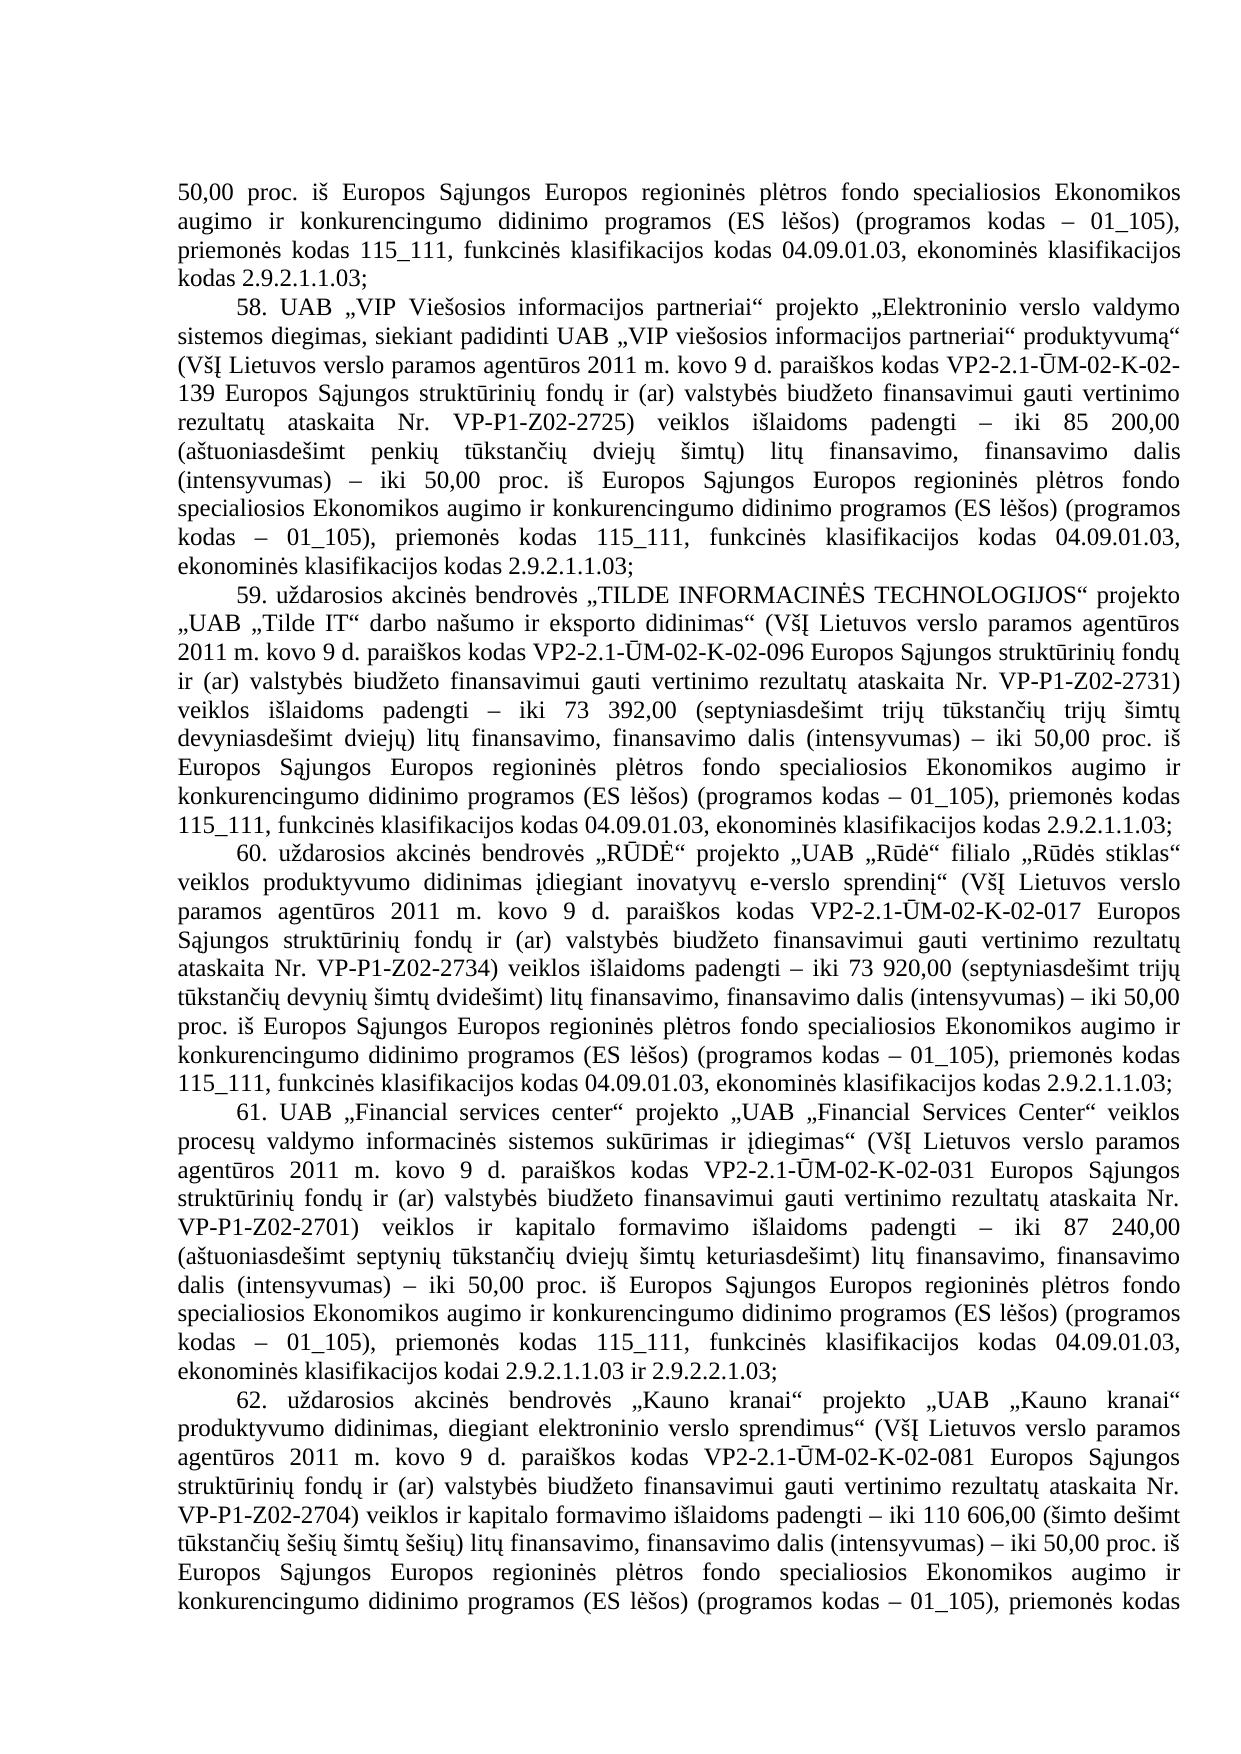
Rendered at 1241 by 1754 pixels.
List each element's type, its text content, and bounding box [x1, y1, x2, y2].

text 62. uždarosios akcinės bendrovės „Kauno kranai“ projekto „UAB „Kauno kranai“ produktyvumo didinimas, diegiant elektroninio verslo sprendimus“ (VšĮ Lietuvos verslo paramos agentūros 2011 m. kovo 9 d. paraiškos kodas VP2-2.1-ŪM-02-K-02-081 Europos Sąjungos struktūrinių fondų ir (ar) valstybės biudžeto finansavimui gauti vertinimo rezultatų ataskaita Nr. VP-P1-Z02-2704) veiklos ir kapitalo formavimo išlaidoms padengti – iki 110 606,00 (šimto dešimt tūkstančių šešių šimtų šešių) litų finansavimo, finansavimo dalis (intensyvumas) – iki 50,00 proc. iš Europos Sąjungos Europos regioninės plėtros fondo specialiosios Ekonomikos augimo ir konkurencingumo didinimo programos (ES lėšos) (programos kodas – 01_105), priemonės kodas [177, 1385, 1181, 1615]
text 59. uždarosios akcinės bendrovės „TILDE INFORMACINĖS TECHNOLOGIJOS“ projekto „UAB „Tilde IT“ darbo našumo ir eksporto didinimas“ (VšĮ Lietuvos verslo paramos agentūros 2011 m. kovo 9 d. paraiškos kodas VP2-2.1-ŪM-02-K-02-096 Europos Sąjungos struktūrinių fondų ir (ar) valstybės biudžeto finansavimui gauti vertinimo rezultatų ataskaita Nr. VP-P1-Z02-2731) veiklos išlaidoms padengti – iki 73 392,00 (septyniasdešimt trijų tūkstančių trijų šimtų devyniasdešimt dviejų) litų finansavimo, finansavimo dalis (intensyvumas) – iki 50,00 proc. iš Europos Sąjungos Europos regioninės plėtros fondo specialiosios Ekonomikos augimo ir konkurencingumo didinimo programos (ES lėšos) (programos kodas – 01_105), priemonės kodas 115_111, funkcinės klasifikacijos kodas 04.09.01.03, ekonominės klasifikacijos kodas 2.9.2.1.1.03; [177, 580, 1181, 838]
text 60. uždarosios akcinės bendrovės „RŪDĖ“ projekto „UAB „Rūdė“ filialo „Rūdės stiklas“ veiklos produktyvumo didinimas įdiegiant inovatyvų e-verslo sprendinį“ (VšĮ Lietuvos verslo paramos agentūros 2011 m. kovo 9 d. paraiškos kodas VP2-2.1-ŪM-02-K-02-017 Europos Sąjungos struktūrinių fondų ir (ar) valstybės biudžeto finansavimui gauti vertinimo rezultatų ataskaita Nr. VP-P1-Z02-2734) veiklos išlaidoms padengti – iki 73 920,00 (septyniasdešimt trijų tūkstančių devynių šimtų dvidešimt) litų finansavimo, finansavimo dalis (intensyvumas) – iki 50,00 proc. iš Europos Sąjungos Europos regioninės plėtros fondo specialiosios Ekonomikos augimo ir konkurencingumo didinimo programos (ES lėšos) (programos kodas – 01_105), priemonės kodas 115_111, funkcinės klasifikacijos kodas 04.09.01.03, ekonominės klasifikacijos kodas 2.9.2.1.1.03; [177, 838, 1181, 1097]
text 50,00 proc. iš Europos Sąjungos Europos regioninės plėtros fondo specialiosios Ekonomikos augimo ir konkurencingumo didinimo programos (ES lėšos) (programos kodas – 01_105), priemonės kodas 115_111, funkcinės klasifikacijos kodas 04.09.01.03, ekonominės klasifikacijos kodas 2.9.2.1.1.03; [177, 177, 1181, 292]
text 58. UAB „VIP Viešosios informacijos partneriai“ projekto „Elektroninio verslo valdymo sistemos diegimas, siekiant padidinti UAB „VIP viešosios informacijos partneriai“ produktyvumą“ (VšĮ Lietuvos verslo paramos agentūros 2011 m. kovo 9 d. paraiškos kodas VP2-2.1-ŪM-02-K-02-139 Europos Sąjungos struktūrinių fondų ir (ar) valstybės biudžeto finansavimui gauti vertinimo rezultatų ataskaita Nr. VP-P1-Z02-2725) veiklos išlaidoms padengti – iki 85 200,00 (aštuoniasdešimt penkių tūkstančių dviejų šimtų) litų finansavimo, finansavimo dalis (intensyvumas) – iki 50,00 proc. iš Europos Sąjungos Europos regioninės plėtros fondo specialiosios Ekonomikos augimo ir konkurencingumo didinimo programos (ES lėšos) (programos kodas – 01_105), priemonės kodas 115_111, funkcinės klasifikacijos kodas 04.09.01.03, ekonominės klasifikacijos kodas 2.9.2.1.1.03; [177, 292, 1181, 580]
text 61. UAB „Financial services center“ projekto „UAB „Financial Services Center“ veiklos procesų valdymo informacinės sistemos sukūrimas ir įdiegimas“ (VšĮ Lietuvos verslo paramos agentūros 2011 m. kovo 9 d. paraiškos kodas VP2-2.1-ŪM-02-K-02-031 Europos Sąjungos struktūrinių fondų ir (ar) valstybės biudžeto finansavimui gauti vertinimo rezultatų ataskaita Nr. VP-P1-Z02-2701) veiklos ir kapitalo formavimo išlaidoms padengti – iki 87 240,00 (aštuoniasdešimt septynių tūkstančių dviejų šimtų keturiasdešimt) litų finansavimo, finansavimo dalis (intensyvumas) – iki 50,00 proc. iš Europos Sąjungos Europos regioninės plėtros fondo specialiosios Ekonomikos augimo ir konkurencingumo didinimo programos (ES lėšos) (programos kodas – 01_105), priemonės kodas 115_111, funkcinės klasifikacijos kodas 04.09.01.03, ekonominės klasifikacijos kodai 2.9.2.1.1.03 ir 2.9.2.2.1.03; [177, 1097, 1181, 1385]
